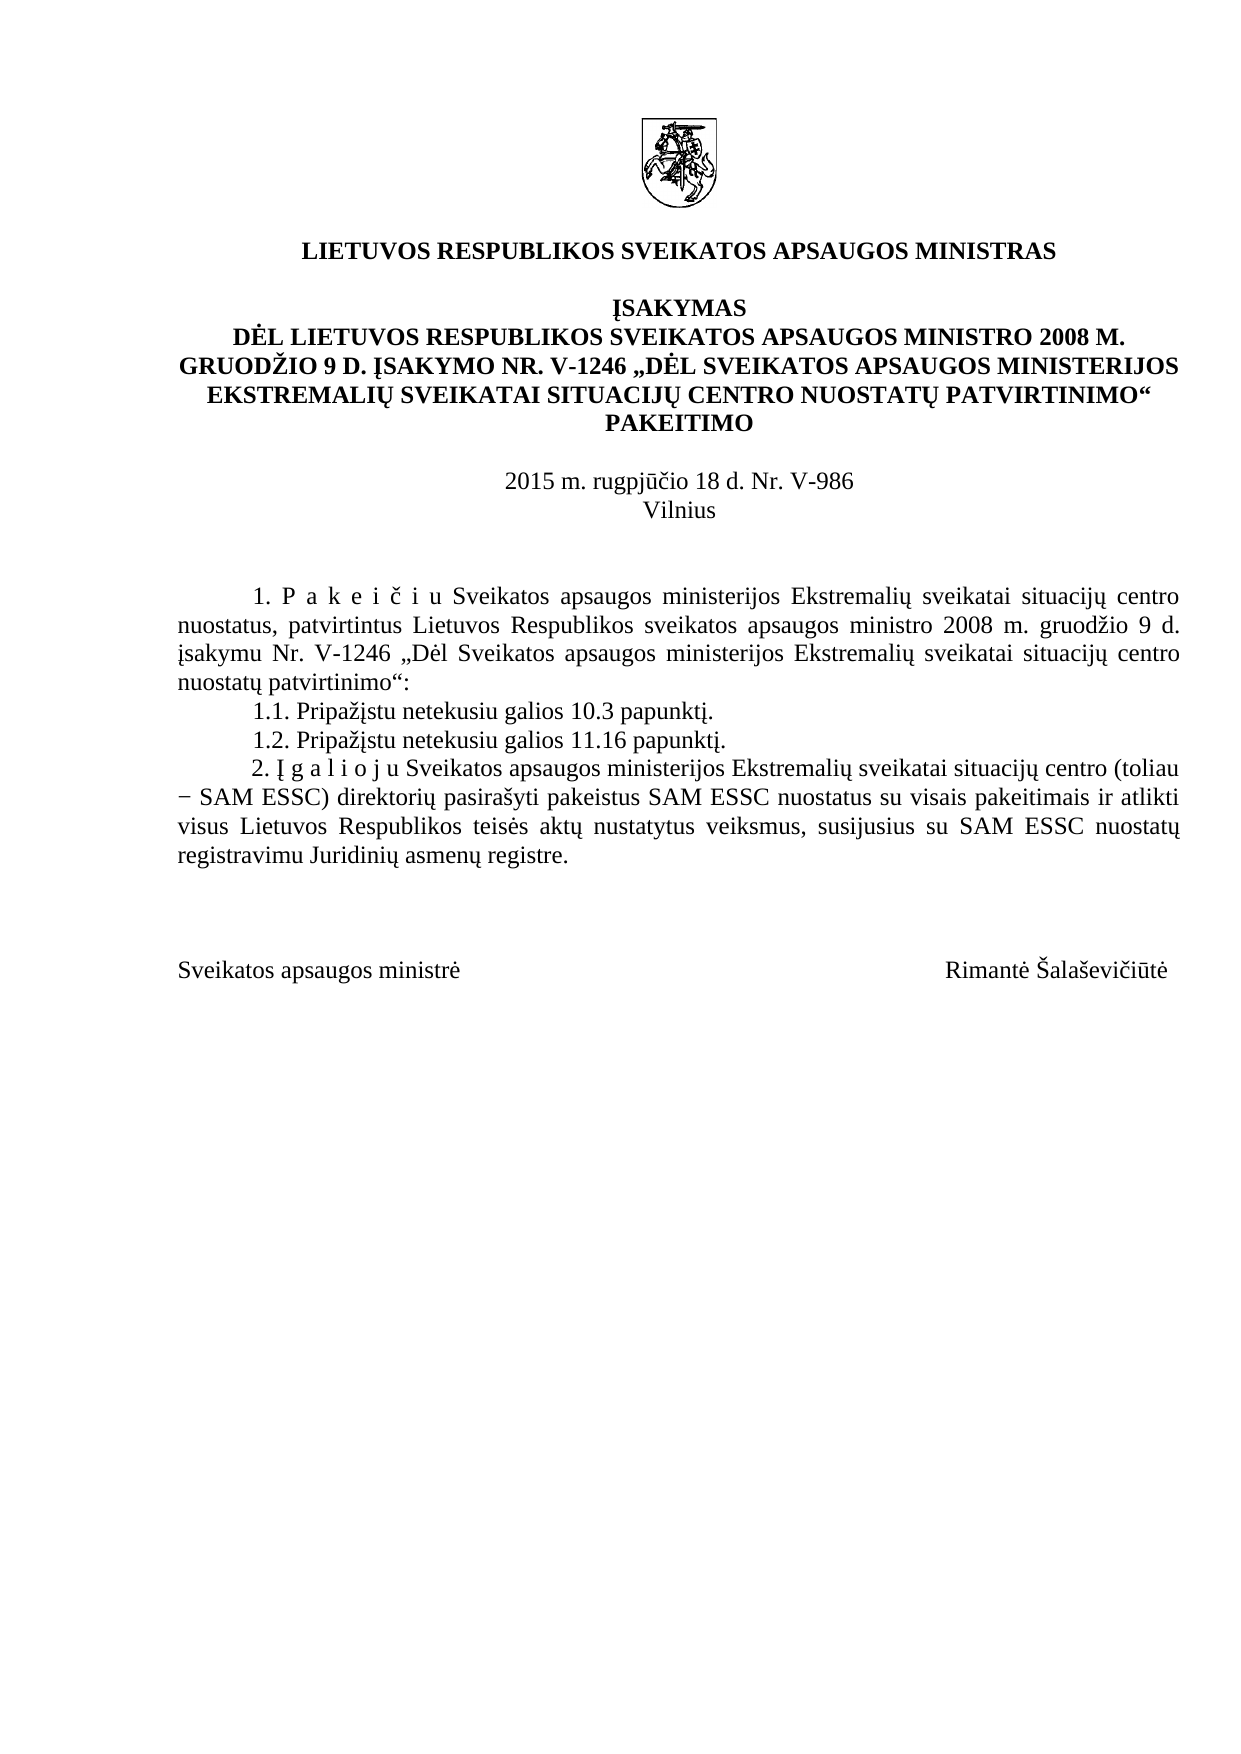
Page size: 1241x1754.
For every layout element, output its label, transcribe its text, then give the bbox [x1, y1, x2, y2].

text 2015 m. rugpjūčio 18 d. Nr. V-986 [177, 466, 1181, 495]
text Vilnius [177, 495, 1181, 523]
text LIETUVOS RESPUBLIKOS SVEIKATOS APSAUGOS MINISTRAS [177, 236, 1181, 265]
text 2. Į g a l i o j u Sveikatos apsaugos ministerijos Ekstremalių sveikatai situacijų centro (toliau − SAM ESSC) direktorių pasirašyti pakeistus SAM ESSC nuostatus su visais pakeitimais ir atlikti visus Lietuvos Respublikos teisės aktų nustatytus veiksmus, susijusius su SAM ESSC nuostatų registravimu Juridinių asmenų registre. [177, 753, 1181, 868]
text Sveikatos apsaugos ministrė Rimantė Šalaševičiūtė [177, 955, 1181, 983]
text ĮSAKYMAS [177, 293, 1181, 322]
text 1. P a k e i č i u Sveikatos apsaugos ministerijos Ekstremalių sveikatai situacijų centro nuostatus, patvirtintus Lietuvos Respublikos sveikatos apsaugos ministro 2008 m. gruodžio 9 d. įsakymu Nr. V-1246 „Dėl Sveikatos apsaugos ministerijos Ekstremalių sveikatai situacijų centro nuostatų patvirtinimo“: [177, 581, 1181, 696]
text 1.2. Pripažįstu netekusiu galios 11.16 papunktį. [177, 725, 1181, 753]
text DĖL LIETUVOS RESPUBLIKOS SVEIKATOS APSAUGOS MINISTRO 2008 M. GRUODŽIO 9 D. ĮSAKYMO NR. V-1246 „DĖL SVEIKATOS APSAUGOS MINISTERIJOS EKSTREMALIŲ SVEIKATAI SITUACIJŲ CENTRO NUOSTATŲ PATVIRTINIMO“ PAKEITIMO [177, 322, 1181, 437]
text 1.1. Pripažįstu netekusiu galios 10.3 papunktį. [177, 696, 1181, 725]
